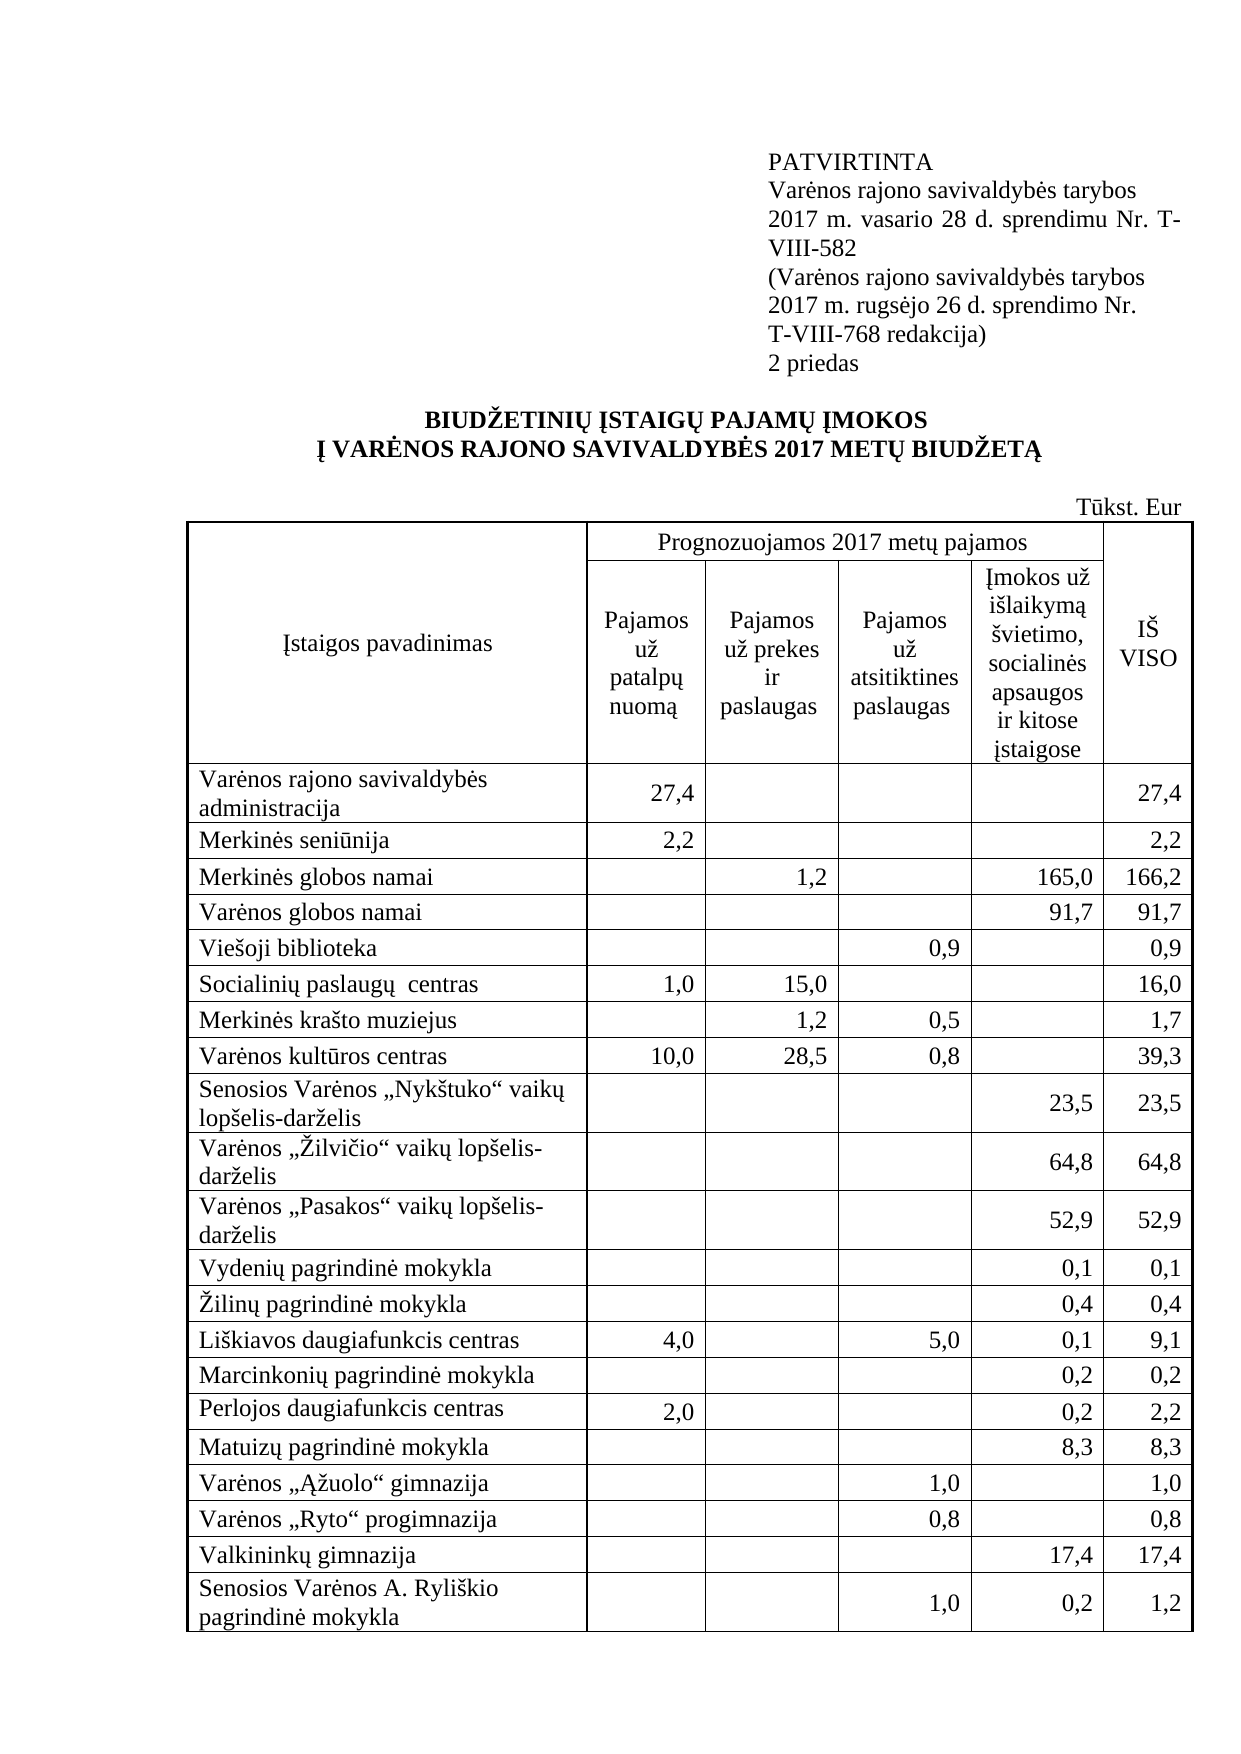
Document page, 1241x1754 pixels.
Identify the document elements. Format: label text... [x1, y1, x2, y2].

table_cell 9,1 [1104, 1322, 1191, 1357]
table_cell Varėnos „Pasakos“ vaikų lopšelis- darželis [189, 1191, 586, 1249]
table_cell 4,0 [588, 1322, 705, 1357]
table_cell [839, 895, 971, 929]
table_cell Senosios Varėnos A. Ryliškio pagrindinė mokykla [189, 1573, 586, 1631]
table_header IŠ VISO [1104, 523, 1191, 763]
table_cell Merkinės seniūnija [189, 823, 586, 857]
table_cell [839, 1191, 971, 1249]
table_cell 52,9 [1104, 1191, 1191, 1249]
table_cell [588, 1430, 705, 1464]
table_cell [972, 966, 1103, 1001]
table_cell [839, 859, 971, 893]
table_cell 0,8 [839, 1038, 971, 1073]
table_cell 0,2 [1104, 1358, 1191, 1392]
table_cell Liškiavos daugiafunkcis centras [189, 1322, 586, 1357]
table_cell [588, 1002, 705, 1037]
table_cell Pajamos už prekes ir paslaugas [706, 561, 838, 763]
table_cell [706, 930, 838, 965]
table_cell [706, 1573, 838, 1631]
table_cell Varėnos „Žilvičio“ vaikų lopšelis- darželis [189, 1133, 586, 1190]
table_cell [839, 1430, 971, 1464]
table_cell [839, 1537, 971, 1572]
table_cell Valkininkų gimnazija [189, 1537, 586, 1572]
table_cell Vydenių pagrindinė mokykla [189, 1250, 586, 1285]
table_cell 27,4 [1104, 764, 1191, 822]
table_header Prognozuojamos 2017 metų pajamos [588, 523, 1103, 560]
table_cell [706, 1358, 838, 1392]
table_cell [839, 1394, 971, 1428]
table_cell Marcinkonių pagrindinė mokykla [189, 1358, 586, 1392]
table_cell 0,4 [1104, 1286, 1191, 1321]
table_cell 17,4 [972, 1537, 1103, 1572]
table_cell [588, 1501, 705, 1536]
table_cell 1,0 [1104, 1465, 1191, 1500]
table_cell 8,3 [972, 1430, 1103, 1464]
table_cell [706, 1322, 838, 1357]
table_cell Matuizų pagrindinė mokykla [189, 1430, 586, 1464]
table_cell 2,2 [1104, 823, 1191, 857]
table_cell 64,8 [1104, 1133, 1191, 1190]
text 2 priedas [768, 348, 1181, 377]
table_cell 0,2 [972, 1358, 1103, 1392]
text BIUDŽETINIŲ ĮSTAIGŲ PAJAMŲ ĮMOKOS [177, 406, 1181, 434]
table_cell Senosios Varėnos „Nykštuko“ vaikų lopšelis-darželis [189, 1074, 586, 1132]
table_cell [839, 1286, 971, 1321]
table_cell 8,3 [1104, 1430, 1191, 1464]
table_cell 0,4 [972, 1286, 1103, 1321]
table_cell [588, 1286, 705, 1321]
table_cell 1,0 [839, 1573, 971, 1631]
table_cell [706, 1394, 838, 1428]
table_cell [839, 1250, 971, 1285]
table_cell 1,2 [1104, 1573, 1191, 1631]
table_cell [706, 1537, 838, 1572]
table_cell [972, 1465, 1103, 1500]
table_cell [588, 1074, 705, 1132]
table_cell 91,7 [1104, 895, 1191, 929]
table_cell [706, 823, 838, 857]
table_cell Socialinių paslaugų centras [189, 966, 586, 1001]
table_cell [839, 1133, 971, 1190]
table_cell Varėnos rajono savivaldybės administracija [189, 764, 586, 822]
table_cell Varėnos kultūros centras [189, 1038, 586, 1073]
table_cell [972, 1038, 1103, 1073]
table_cell 23,5 [972, 1074, 1103, 1132]
table_cell [588, 1250, 705, 1285]
table_cell 23,5 [1104, 1074, 1191, 1132]
table_cell [839, 764, 971, 822]
text PATVIRTINTA [768, 147, 1181, 176]
text T-VIII-768 redakcija) [768, 319, 1181, 348]
table_cell 1,0 [839, 1465, 971, 1500]
table_cell 1,2 [706, 1002, 838, 1037]
table_cell [588, 1537, 705, 1572]
table_cell 1,7 [1104, 1002, 1191, 1037]
table_header Įstaigos pavadinimas [189, 523, 586, 763]
table_cell 166,2 [1104, 859, 1191, 893]
table_cell 0,9 [1104, 930, 1191, 965]
table_cell [706, 1133, 838, 1190]
table_cell 2,2 [588, 823, 705, 857]
table_cell Pajamos už atsitiktines paslaugas [839, 561, 971, 763]
table_cell Merkinės krašto muziejus [189, 1002, 586, 1037]
table_cell [706, 1430, 838, 1464]
table_cell [588, 1133, 705, 1190]
table_cell 0,1 [972, 1322, 1103, 1357]
table_cell [706, 764, 838, 822]
table_cell [706, 1465, 838, 1500]
table_cell Varėnos „Ryto“ progimnazija [189, 1501, 586, 1536]
table_cell 64,8 [972, 1133, 1103, 1190]
table_cell [588, 930, 705, 965]
table_cell [972, 1501, 1103, 1536]
table_cell 0,1 [972, 1250, 1103, 1285]
table_cell 91,7 [972, 895, 1103, 929]
table_cell Varėnos „Ąžuolo“ gimnazija [189, 1465, 586, 1500]
table_cell Perlojos daugiafunkcis centras [189, 1394, 586, 1428]
table_cell 27,4 [588, 764, 705, 822]
text (Varėnos rajono savivaldybės tarybos [768, 262, 1181, 291]
table_cell [588, 859, 705, 893]
table_cell [972, 1002, 1103, 1037]
table_cell [839, 1074, 971, 1132]
table_cell Pajamos už patalpų nuomą [588, 561, 705, 763]
table_cell 0,2 [972, 1573, 1103, 1631]
table_cell 10,0 [588, 1038, 705, 1073]
table_cell 1,2 [706, 859, 838, 893]
table_cell 2,2 [1104, 1394, 1191, 1428]
text 2017 m. vasario 28 d. sprendimu Nr. T-VIII-582 [768, 204, 1181, 262]
table_cell [839, 1358, 971, 1392]
table_cell [839, 823, 971, 857]
text Varėnos rajono savivaldybės tarybos [768, 176, 1181, 204]
table_cell 16,0 [1104, 966, 1191, 1001]
table_cell [706, 1501, 838, 1536]
table_cell [839, 966, 971, 1001]
table_cell 0,9 [839, 930, 971, 965]
table_cell 28,5 [706, 1038, 838, 1073]
table_cell [706, 1191, 838, 1249]
table_cell Merkinės globos namai [189, 859, 586, 893]
table_cell 0,8 [839, 1501, 971, 1536]
text Į VARĖNOS RAJONO SAVIVALDYBĖS 2017 METŲ BIUDŽETĄ [177, 434, 1181, 463]
table_cell Žilinų pagrindinė mokykla [189, 1286, 586, 1321]
table_cell Viešoji biblioteka [189, 930, 586, 965]
table_cell [706, 1250, 838, 1285]
table_cell 0,2 [972, 1394, 1103, 1428]
text 2017 m. rugsėjo 26 d. sprendimo Nr. [768, 291, 1181, 319]
table_cell [588, 1191, 705, 1249]
table_cell 0,5 [839, 1002, 971, 1037]
table_cell Įmokos už išlaikymą švietimo, socialinės apsaugos ir kitose įstaigose [972, 561, 1103, 763]
table_cell 39,3 [1104, 1038, 1191, 1073]
table_cell 0,8 [1104, 1501, 1191, 1536]
table_cell [706, 895, 838, 929]
table_cell 15,0 [706, 966, 838, 1001]
table_cell [972, 764, 1103, 822]
table_cell 2,0 [588, 1394, 705, 1428]
text Tūkst. Eur [177, 492, 1181, 521]
table_cell [588, 1573, 705, 1631]
table_cell 5,0 [839, 1322, 971, 1357]
table_cell 52,9 [972, 1191, 1103, 1249]
table_cell [706, 1074, 838, 1132]
table_cell Varėnos globos namai [189, 895, 586, 929]
table_cell [588, 1358, 705, 1392]
table_cell 165,0 [972, 859, 1103, 893]
table_cell [706, 1286, 838, 1321]
table_cell 0,1 [1104, 1250, 1191, 1285]
table_cell [588, 895, 705, 929]
table_cell [588, 1465, 705, 1500]
table_cell [972, 930, 1103, 965]
table_cell 1,0 [588, 966, 705, 1001]
table_cell 17,4 [1104, 1537, 1191, 1572]
table_cell [972, 823, 1103, 857]
